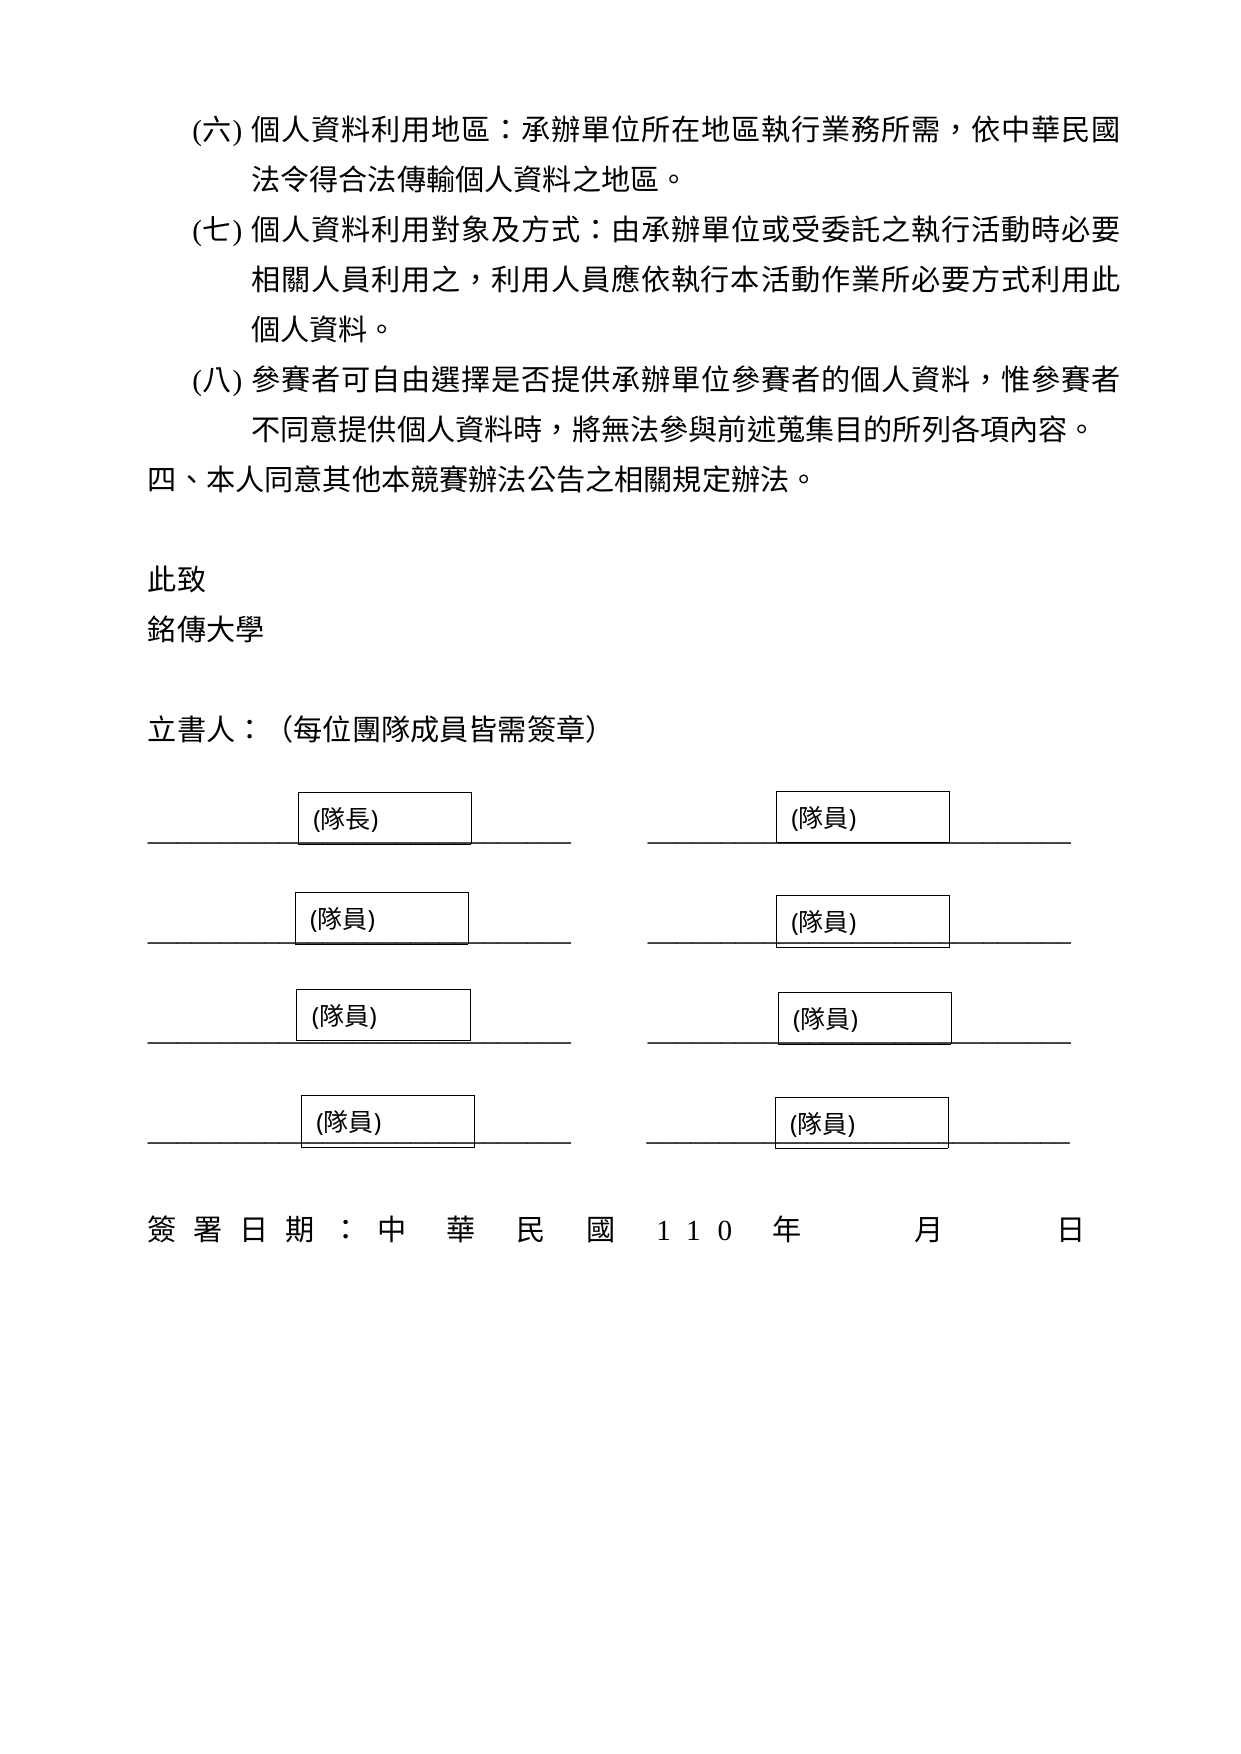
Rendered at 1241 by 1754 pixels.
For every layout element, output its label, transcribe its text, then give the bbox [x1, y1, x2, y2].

text _____________________________ _____________________________ [148, 900, 1122, 950]
text (隊員) [790, 1104, 933, 1141]
text _____________________________ _____________________________ [299, 800, 471, 842]
text (隊員) [791, 798, 934, 834]
text _____________________________ _____________________________ [777, 900, 949, 942]
text (隊長) [313, 800, 456, 836]
text 銘傳大學 [148, 600, 1122, 650]
text _____________________________ _____________________________ [777, 800, 949, 842]
text 此致 [148, 550, 1122, 600]
text _____________________________ _____________________________ [776, 1100, 948, 1142]
text (七) 個人資料利用對象及方式：由承辦單位或受委託之執行活動時必要相關人員利用之，利用人員應依執行本活動作業所必要方式利用此個人資料。 [192, 200, 1122, 350]
text _____________________________ _____________________________ [296, 900, 468, 942]
text _____________________________ _____________________________ [148, 800, 298, 842]
text (隊員) [310, 900, 453, 936]
text (六) 個人資料利用地區：承辦單位所在地區執行業務所需，依中華民國法令得合法傳輸個人資料之地區。 [192, 100, 1122, 200]
text _____________________________ _____________________________ [302, 1100, 474, 1142]
text _____________________________ _____________________________ [148, 800, 1122, 850]
text 四、本人同意其他本競賽辦法公告之相關規定辦法。 [148, 450, 1122, 500]
text (隊員) [316, 1103, 459, 1139]
text _____________________________ _____________________________ [779, 1000, 951, 1042]
text (隊員) [793, 1000, 936, 1036]
text _____________________________ _____________________________ [148, 1000, 1122, 1050]
text 立書人：（每位團隊成員皆需簽章） [148, 700, 1122, 750]
text _____________________________ _____________________________ [148, 900, 295, 942]
text _____________________________ _____________________________ [148, 1100, 1122, 1150]
text (隊員) [312, 997, 455, 1033]
text 簽署日期：中 華 民 國 110 年 月 日 [148, 1200, 1122, 1250]
text _____________________________ _____________________________ [297, 1000, 470, 1040]
text (隊員) [791, 903, 934, 939]
text (八) 參賽者可自由選擇是否提供承辦單位參賽者的個人資料，惟參賽者不同意提供個人資料時，將無法參與前述蒐集目的所列各項內容。 [192, 350, 1122, 450]
text _____________________________ _____________________________ [148, 1100, 301, 1142]
